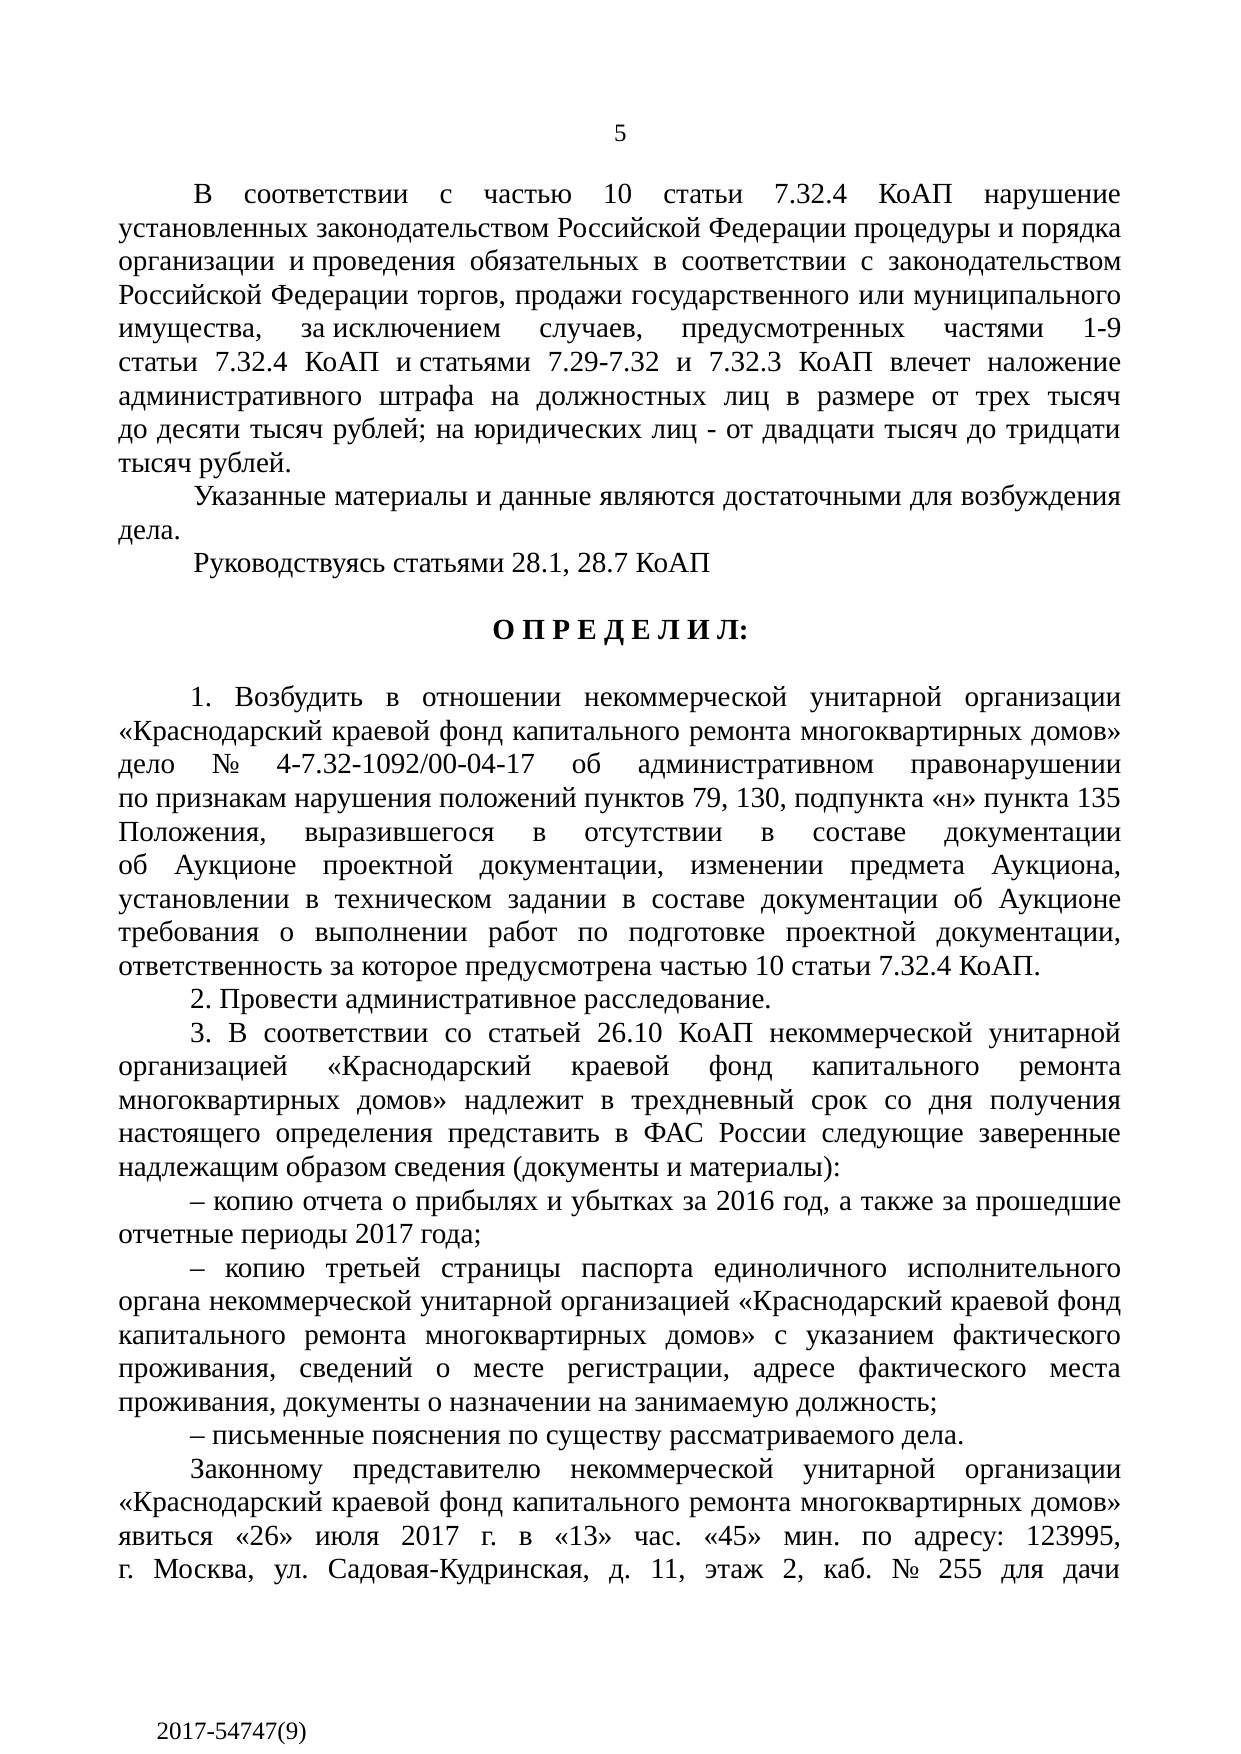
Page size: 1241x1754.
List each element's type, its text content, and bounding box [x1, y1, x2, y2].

text – копию отчета о прибылях и убытках за 2016 год, а также за прошедшие отчетные периоды 2017 года; [118, 1183, 1122, 1250]
text 2. Провести административное расследование. [118, 981, 1122, 1015]
text Руководствуясь статьями 28.1, 28.7 КоАП [118, 545, 1122, 579]
text 1. Возбудить в отношении некоммерческой унитарной организации «Краснодарский краевой фонд капитального ремонта многоквартирных домов» дело № 4-7.32-1092/00-04-17 об административном правонарушении по признакам нарушения положений пунктов 79, 130, подпункта «н» пункта 135 Положения, выразившегося в отсутствии в составе документации об Аукционе проектной документации, изменении предмета Аукциона, установлении в техническом задании в составе документации об Аукционе требования о выполнении работ по подготовке проектной документации, ответственность за которое предусмотрена частью 10 статьи 7.32.4 КоАП. [118, 679, 1122, 981]
text В соответствии с частью 10 статьи 7.32.4 КоАП нарушение установленных законодательством Российской Федерации процедуры и порядка организации и проведения обязательных в соответствии с законодательством Российской Федерации торгов, продажи государственного или муниципального имущества, за исключением случаев, предусмотренных частями 1-9 статьи 7.32.4 КоАП и статьями 7.29-7.32 и 7.32.3 КоАП влечет наложение административного штрафа на должностных лиц в размере от трех тысяч до десяти тысяч рублей; на юридических лиц - от двадцати тысяч до тридцати тысяч рублей. [118, 176, 1122, 478]
text Указанные материалы и данные являются достаточными для возбуждения дела. [118, 478, 1122, 545]
text О П Р Е Д Е Л И Л: [118, 612, 1122, 646]
text – письменные пояснения по существу рассматриваемого дела. [118, 1417, 1122, 1451]
text 3. В соответствии со статьей 26.10 КоАП некоммерческой унитарной организацией «Краснодарский краевой фонд капитального ремонта многоквартирных домов» надлежит в трехдневный срок со дня получения настоящего определения представить в ФАС России следующие заверенные надлежащим образом сведения (документы и материалы): [118, 1015, 1122, 1183]
text Законному представителю некоммерческой унитарной организации «Краснодарский краевой фонд капитального ремонта многоквартирных домов» явиться «26» июля 2017 г. в «13» час. «45» мин. по адресу: 123995, г. Москва, ул. Садовая-Кудринская, д. 11, этаж 2, каб. № 255 для дачи [118, 1451, 1122, 1585]
text – копию третьей страницы паспорта единоличного исполнительного органа некоммерческой унитарной организацией «Краснодарский краевой фонд капитального ремонта многоквартирных домов» с указанием фактического проживания, сведений о месте регистрации, адресе фактического места проживания, документы о назначении на занимаемую должность; [118, 1250, 1122, 1417]
